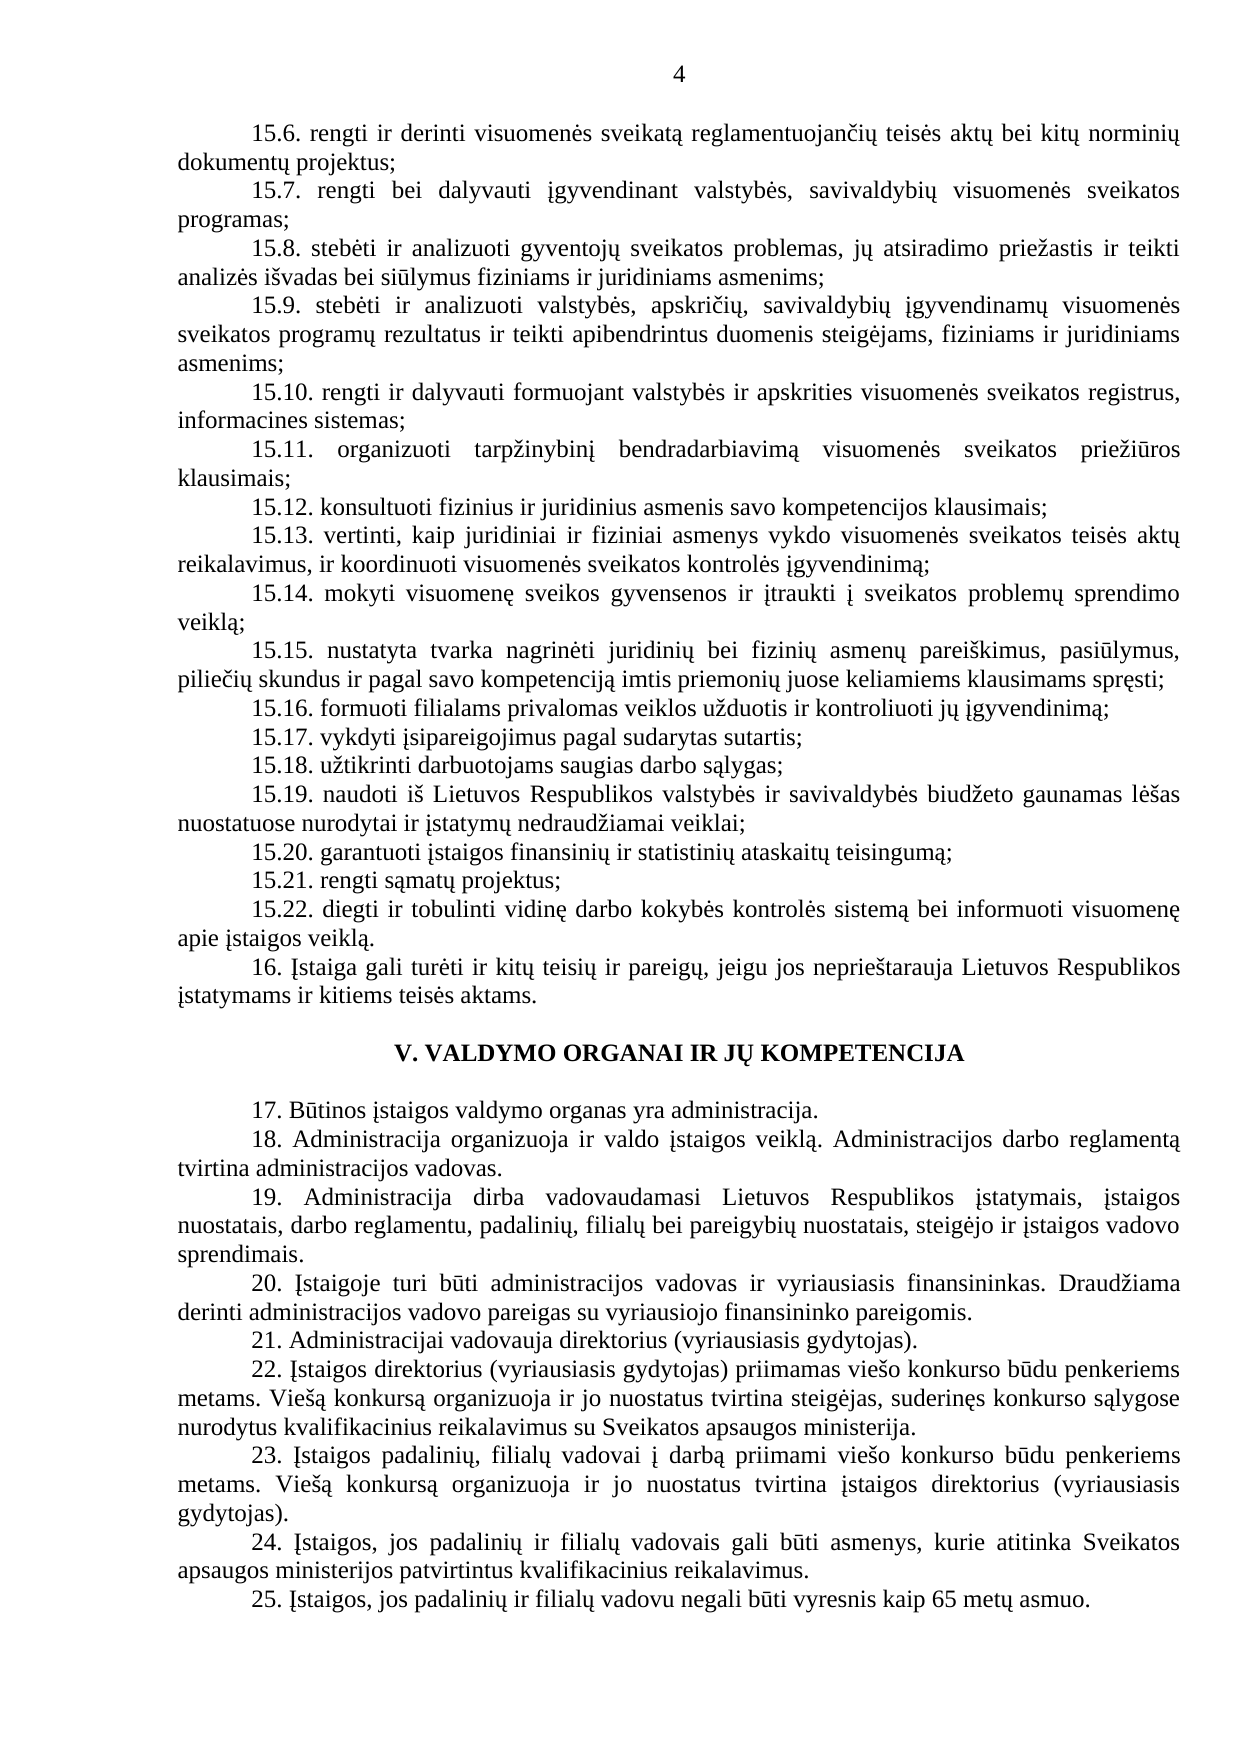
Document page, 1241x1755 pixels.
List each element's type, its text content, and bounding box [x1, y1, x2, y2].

text 15.6. rengti ir derinti visuomenės sveikatą reglamentuojančių teisės aktų bei kitų norminių dokumentų projektus; [177, 118, 1181, 176]
text V. VALDYMO ORGANAI IR JŲ KOMPETENCIJA [177, 1038, 1181, 1067]
text 15.14. mokyti visuomenę sveikos gyvensenos ir įtraukti į sveikatos problemų sprendimo veiklą; [177, 578, 1181, 636]
text 15.10. rengti ir dalyvauti formuojant valstybės ir apskrities visuomenės sveikatos registrus, informacines sistemas; [177, 377, 1181, 434]
text 18. Administracija organizuoja ir valdo įstaigos veiklą. Administracijos darbo reglamentą tvirtina administracijos vadovas. [177, 1124, 1181, 1182]
text 15.16. formuoti filialams privalomas veiklos užduotis ir kontroliuoti jų įgyvendinimą; [177, 693, 1181, 722]
text 20. Įstaigoje turi būti administracijos vadovas ir vyriausiasis finansininkas. Draudžiama derinti administracijos vadovo pareigas su vyriausiojo finansininko pareigomis. [177, 1268, 1181, 1326]
text 19. Administracija dirba vadovaudamasi Lietuvos Respublikos įstatymais, įstaigos nuostatais, darbo reglamentu, padalinių, filialų bei pareigybių nuostatais, steigėjo ir įstaigos vadovo sprendimais. [177, 1182, 1181, 1268]
text 16. Įstaiga gali turėti ir kitų teisių ir pareigų, jeigu jos neprieštarauja Lietuvos Respublikos įstatymams ir kitiems teisės aktams. [177, 952, 1181, 1009]
text 15.9. stebėti ir analizuoti valstybės, apskričių, savivaldybių įgyvendinamų visuomenės sveikatos programų rezultatus ir teikti apibendrintus duomenis steigėjams, fiziniams ir juridiniams asmenims; [177, 291, 1181, 377]
text 23. Įstaigos padalinių, filialų vadovai į darbą priimami viešo konkurso būdu penkeriems metams. Viešą konkursą organizuoja ir jo nuostatus tvirtina įstaigos direktorius (vyriausiasis gydytojas). [177, 1441, 1181, 1527]
text 15.8. stebėti ir analizuoti gyventojų sveikatos problemas, jų atsiradimo priežastis ir teikti analizės išvadas bei siūlymus fiziniams ir juridiniams asmenims; [177, 233, 1181, 291]
text 15.15. nustatyta tvarka nagrinėti juridinių bei fizinių asmenų pareiškimus, pasiūlymus, piliečių skundus ir pagal savo kompetenciją imtis priemonių juose keliamiems klausimams spręsti; [177, 636, 1181, 693]
text 15.17. vykdyti įsipareigojimus pagal sudarytas sutartis; [177, 722, 1181, 751]
text 15.20. garantuoti įstaigos finansinių ir statistinių ataskaitų teisingumą; [177, 837, 1181, 866]
text 21. Administracijai vadovauja direktorius (vyriausiasis gydytojas). [177, 1326, 1181, 1354]
text 15.13. vertinti, kaip juridiniai ir fiziniai asmenys vykdo visuomenės sveikatos teisės aktų reikalavimus, ir koordinuoti visuomenės sveikatos kontrolės įgyvendinimą; [177, 521, 1181, 578]
text 22. Įstaigos direktorius (vyriausiasis gydytojas) priimamas viešo konkurso būdu penkeriems metams. Viešą konkursą organizuoja ir jo nuostatus tvirtina steigėjas, suderinęs konkurso sąlygose nurodytus kvalifikacinius reikalavimus su Sveikatos apsaugos ministerija. [177, 1354, 1181, 1441]
text 15.19. naudoti iš Lietuvos Respublikos valstybės ir savivaldybės biudžeto gaunamas lėšas nuostatuose nurodytai ir įstatymų nedraudžiamai veiklai; [177, 779, 1181, 837]
text 15.22. diegti ir tobulinti vidinę darbo kokybės kontrolės sistemą bei informuoti visuomenę apie įstaigos veiklą. [177, 894, 1181, 952]
text 15.21. rengti sąmatų projektus; [177, 866, 1181, 894]
text 24. Įstaigos, jos padalinių ir filialų vadovais gali būti asmenys, kurie atitinka Sveikatos apsaugos ministerijos patvirtintus kvalifikacinius reikalavimus. [177, 1527, 1181, 1584]
text 15.12. konsultuoti fizinius ir juridinius asmenis savo kompetencijos klausimais; [177, 492, 1181, 521]
text 15.11. organizuoti tarpžinybinį bendradarbiavimą visuomenės sveikatos priežiūros klausimais; [177, 434, 1181, 492]
text 15.7. rengti bei dalyvauti įgyvendinant valstybės, savivaldybių visuomenės sveikatos programas; [177, 176, 1181, 233]
text 17. Būtinos įstaigos valdymo organas yra administracija. [177, 1096, 1181, 1124]
text 15.18. užtikrinti darbuotojams saugias darbo sąlygas; [177, 751, 1181, 779]
text 25. Įstaigos, jos padalinių ir filialų vadovu negali būti vyresnis kaip 65 metų asmuo. [177, 1584, 1181, 1613]
